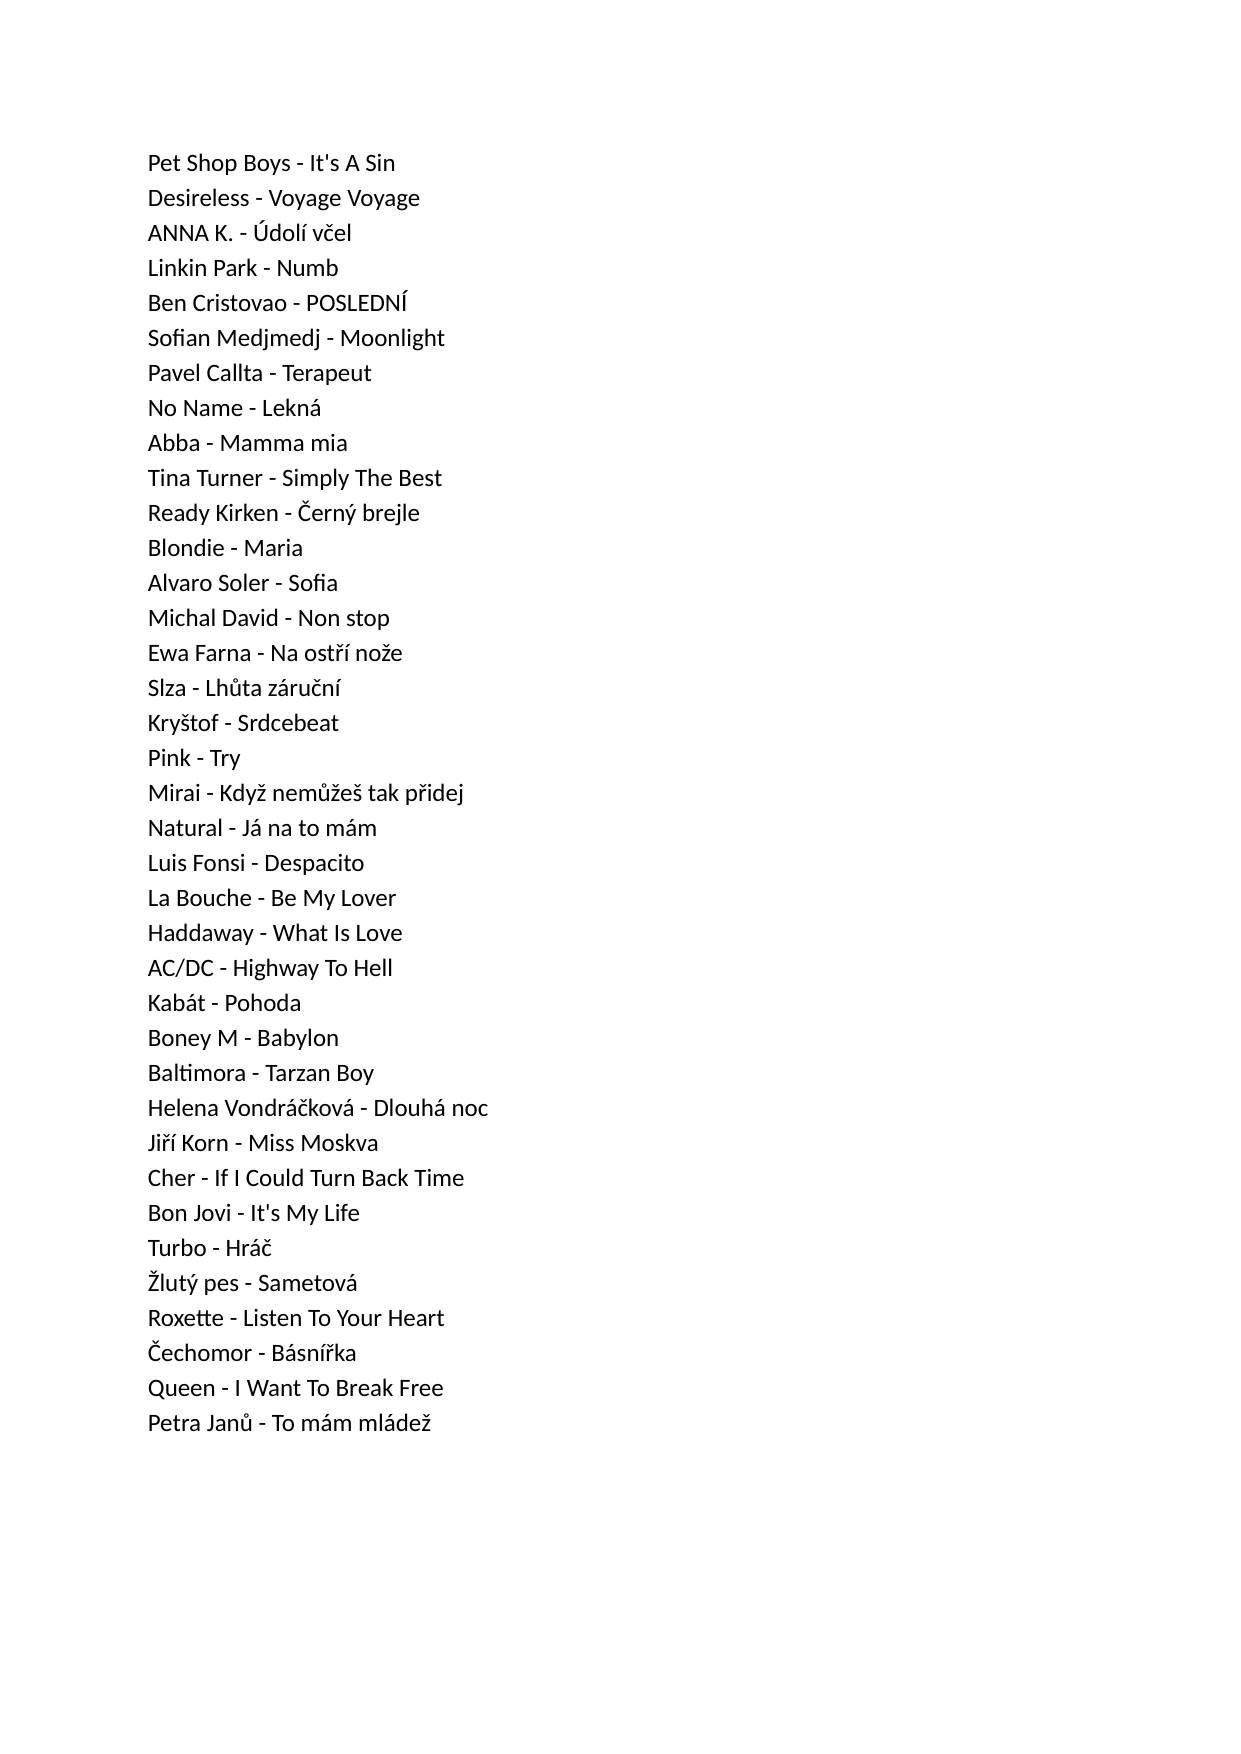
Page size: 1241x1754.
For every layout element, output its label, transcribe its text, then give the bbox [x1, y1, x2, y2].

text Pet Shop Boys - It's A Sin Desireless - Voyage Voyage ANNA K. - Údolí včel Linkin Park - Numb Ben Cristovao - POSLEDNÍ Sofian Medjmedj - Moonlight Pavel Callta - Terapeut No Name - Lekná Abba - Mamma mia Tina Turner - Simply The Best Ready Kirken - Černý brejle Blondie - Maria Alvaro Soler - Sofia Michal David - Non stop Ewa Farna - Na ostří nože Slza - Lhůta záruční Kryštof - Srdcebeat Pink - Try Mirai - Když nemůžeš tak přidej Natural - Já na to mám Luis Fonsi - Despacito La Bouche - Be My Lover Haddaway - What Is Love AC/DC - Highway To Hell Kabát - Pohoda Boney M - Babylon Baltimora - Tarzan Boy Helena Vondráčková - Dlouhá noc Jiří Korn - Miss Moskva Cher - If I Could Turn Back Time Bon Jovi - It's My Life Turbo - Hráč Žlutý pes - Sametová Roxette - Listen To Your Heart Čechomor - Básnířka Queen - I Want To Break Free Petra Janů - To mám mládež [148, 148, 1093, 1438]
